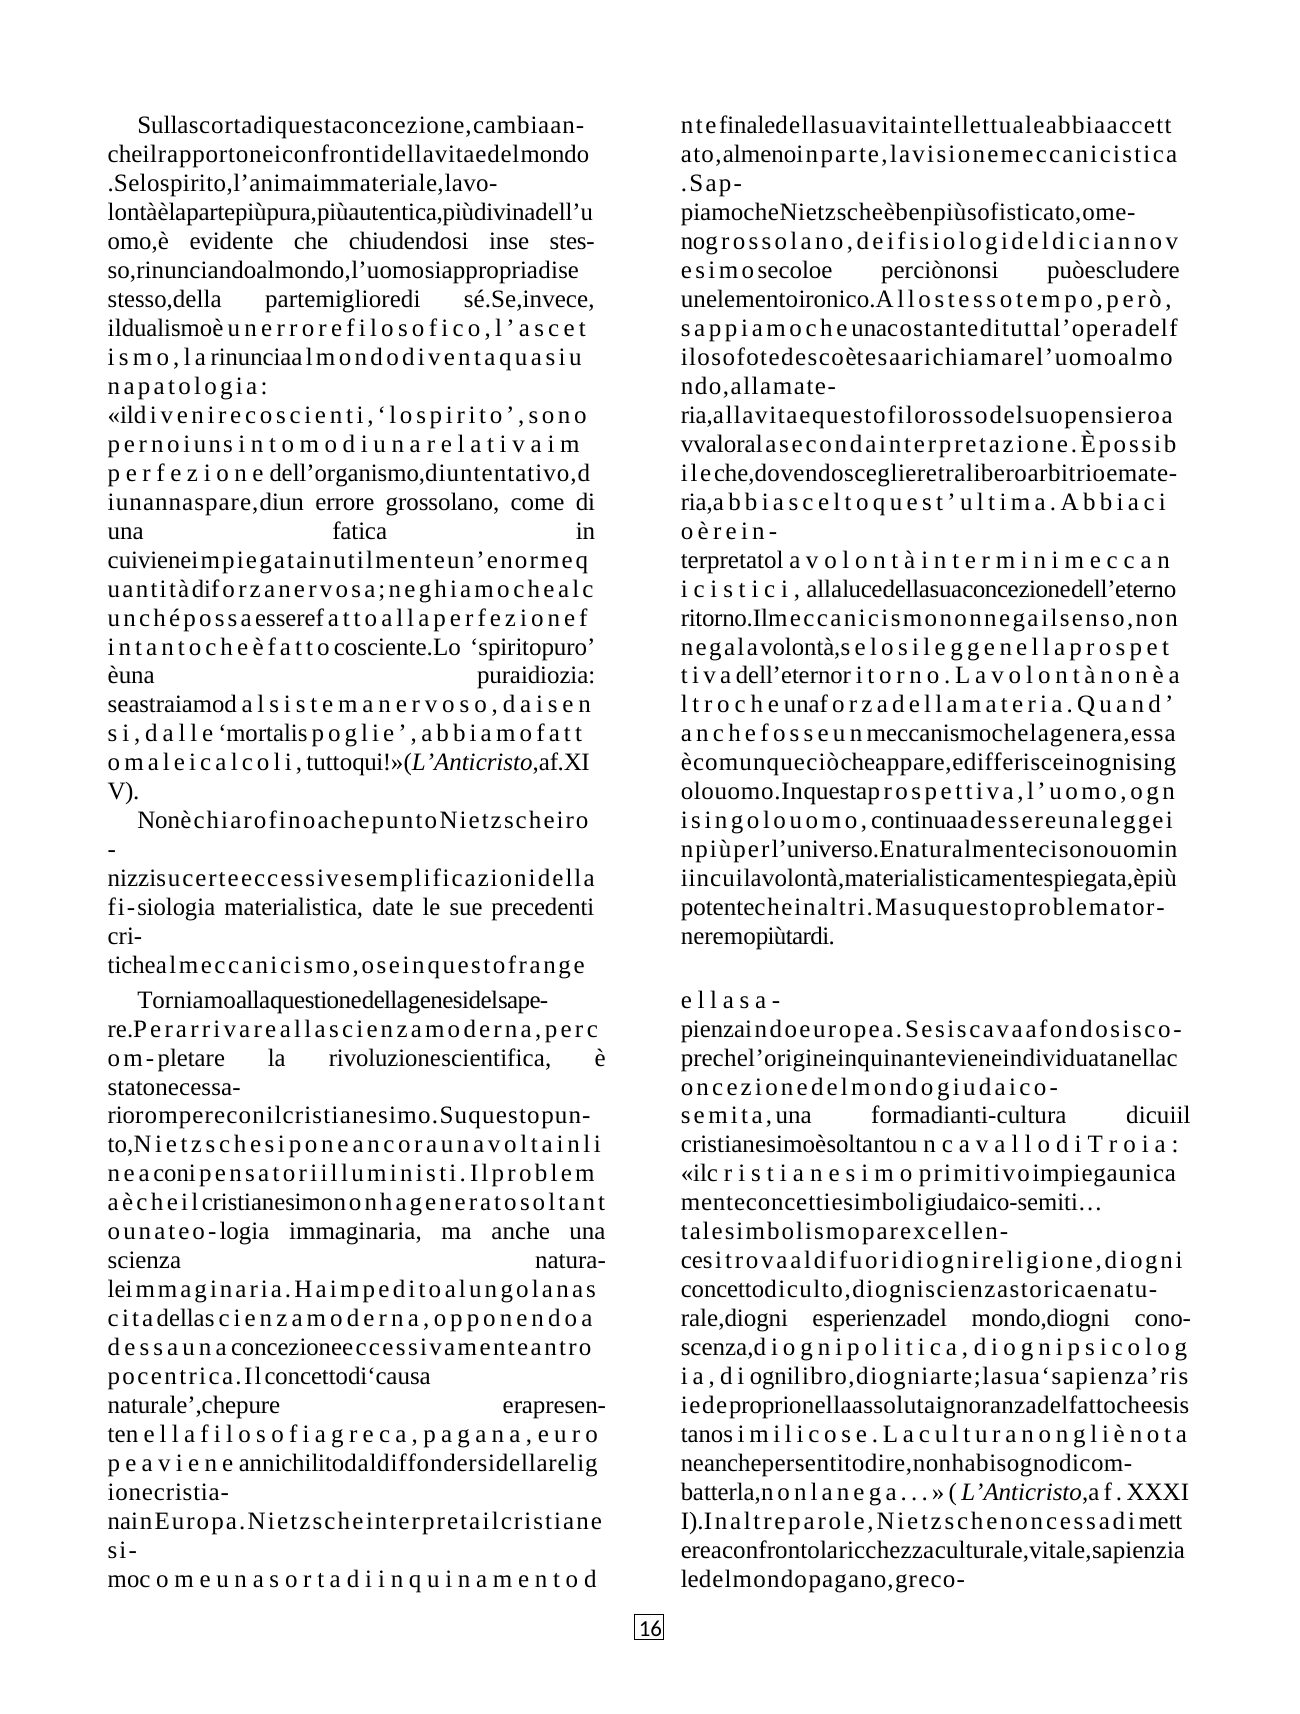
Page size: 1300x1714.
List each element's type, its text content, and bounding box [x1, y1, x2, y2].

text ellasa-pienzaindoeuropea.Sesiscavaafondosisco-prechel’origineinquinantevieneindividuatanellaconcezionedelmondogiudaico-semita,una formadianti-cultura dicuiil cristianesimoèsoltantouncavallodiTroia:«ilcristianesimoprimitivoimpiegaunicamenteconcettiesimboligiudaico-semiti…talesimbolismoparexcellen-cesitrovaaldifuoridiognireligione,diogniconcettodiculto,diogniscienzastoricaenatu-rale,diogni esperienzadel mondo,diogni cono-scenza,diognipolitica,diognipsicologia,diognilibro,diogniarte;lasua‘sapienza’risiedeproprionellaassolutaignoranzadelfattocheesistanosimilicose.Laculturanongliènotaneanchepersentitodire,nonhabisognodicom-batterla,nonlanega...»(L’Anticristo,af.XXXII).Inaltreparole,Nietzschenoncessadimettereaconfrontolaricchezzaculturale,vitale,sapienzialedelmondopagano,greco- [681, 985, 1191, 1593]
text NonèchiarofinoachepuntoNietzscheiro-nizzisucerteeccessivesemplificazionidellafi-siologia materialistica, date le sue precedenti cri-tichealmeccanicismo,oseinquestofrange [107, 805, 595, 979]
text ntefinaledellasuavitaintellettualeabbiaaccettato,almenoinparte,lavisionemeccanicistica.Sap-piamocheNietzscheèbenpiùsofisticato,ome-nogrossolano,deifisiologideldiciannovesimosecoloe perciònonsi puòescludere unelementoironico.Allostessotempo,però,sappiamocheunacostantedituttal’operadelfilosofotedescoètesaarichiamarel’uomoalmondo,allamate-ria,allavitaequestofilorossodelsuopensieroavvaloralasecondainterpretazione.Èpossibileche,dovendosceglieretraliberoarbitrioemate-ria,abbiasceltoquest’ultima.Abbiacioèrein-terpretatolavolontàinterminimeccanicistici,allalucedellasuaconcezionedell’eternoritorno.Ilmeccanicismononnegailsenso,nonnegalavolontà,selosileggenellaprospettivadell’eternoritorno.Lavolontànonèaltrocheunaforzadellamateria.Quand’anchefosseunmeccanismochelagenera,essaècomunqueciòcheappare,edifferisceinognisingolouomo.Inquestaprospettiva,l’uomo,ognisingolouomo,continuaadessereunaleggeinpiùperl’universo.Enaturalmentecisonouominiincuilavolontà,materialisticamentespiegata,èpiùpotentecheinaltri.Masuquestoproblemator-neremopiùtardi. [681, 110, 1180, 950]
text Sullascortadiquestaconcezione,cambiaan-cheilrapportoneiconfrontidellavitaedelmondo.Selospirito,l’animaimmateriale,lavo-lontàèlapartepiùpura,piùautentica,piùdivinadell’uomo,è evidente che chiudendosi inse stes-so,rinunciandoalmondo,l’uomosiappropriadise stesso,della partemiglioredi sé.Se,invece, ildualismoèunerrorefilosofico,l’ascetismo,larinunciaalmondodiventaquasiunapatologia: [107, 110, 595, 400]
text Torniamoallaquestionedellagenesidelsape-re.Perarrivareallascienzamoderna,percom-pletare la rivoluzionescientifica, è statonecessa-riorompereconilcristianesimo.Suquestopun-to,Nietzschesiponeancoraunavoltainlineaconipensatoriilluministi.Ilproblemaècheilcristianesimononhageneratosoltantounateo-logia immaginaria, ma anche una scienza natura-leimmaginaria.Haimpeditoalungolanascitadellascienzamoderna,opponendoadessaunaconcezioneeccessivamenteantropocentrica.Ilconcettodi‘causa naturale’,chepure erapresen-tenellafilosofiagreca,pagana,europeavieneannichilitodaldiffondersidellareligionecristia-nainEuropa.Nietzscheinterpretailcristianesi-mocomeunasortadiinquinamentod [107, 985, 606, 1593]
text «ildivenirecoscienti,‘lospirito’,sonopernoiunsintomodiunarelativaimperfezionedell’organismo,diuntentativo,diunannaspare,diun errore grossolano, come di una fatica in cuivieneimpiegatainutilmenteun’enormequantitàdiforzanervosa;neghiamochealcunchépossaesserefattoallaperfezionefintantocheèfattocosciente.Lo ‘spiritopuro’ èuna puraidiozia: seastraiamodalsistemanervoso,daisensi,dalle‘mortalispoglie’,abbiamofattomaleicalcoli,tuttoqui!»(L’Anticristo,af.XIV). [107, 400, 595, 805]
